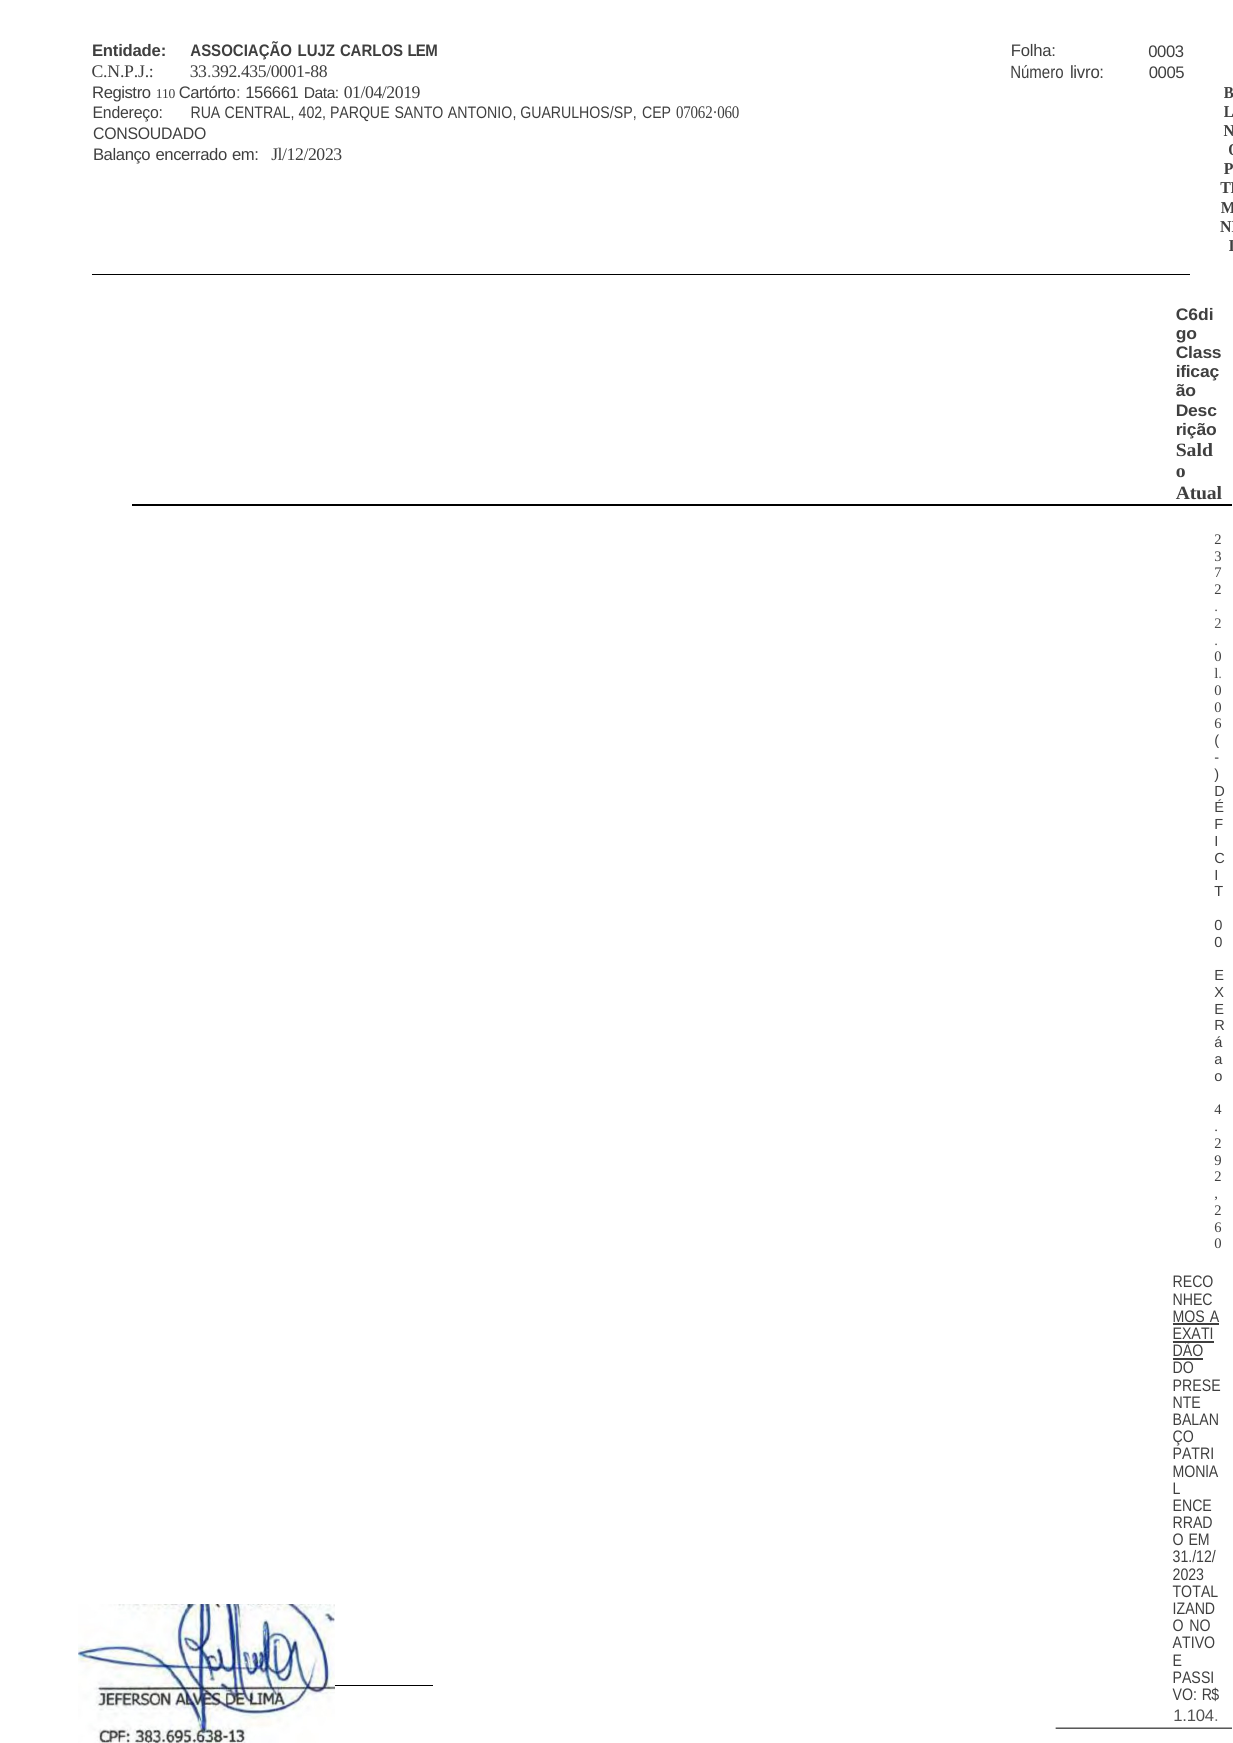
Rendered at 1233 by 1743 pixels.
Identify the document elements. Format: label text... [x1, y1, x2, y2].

text RECONHEC MOS A EXATIDÃO DO PRESENTE BALANÇO PATRIMONlAL ENCERRADO EM 31./12/2023 TOTALIZANDO NO ATIVO E PASSIVO: R$ [1172, 1274, 1222, 1704]
text 0005 [1149, 63, 1222, 82]
text C.N.P.J.: 33.392.435/0001-88 [91, 61, 755, 81]
text CONSOUDADO [93, 124, 755, 143]
text 1.104. [1173, 1704, 1222, 1726]
text 237 2.2.0l.006 (-) DÉFICI [1214, 531, 1222, 886]
text 0003 [1148, 42, 1222, 61]
text T 00 EXERáao 4.292,260 [1214, 887, 1222, 1252]
text BALANÇO PATRIMONIAL [1219, 82, 1232, 255]
text Entidade: ASSOCIAÇÃO LUJZ CARLOS LEM [92, 41, 755, 60]
text Balanço encerrado em: Jl/12/2023 [93, 144, 755, 164]
text Endereço: RUA CENTRAL, 402, PARQUE SANTO ANTONIO, GUARULHOS/SP, CEP 07062·060 [92, 102, 755, 123]
text Folha: [1011, 41, 1105, 60]
text Número livro: [1010, 62, 1105, 82]
text C6digo Classificação Descrição Saldo Atual [1176, 304, 1222, 503]
text Registro 110 Cartórto: 156661 Data: 01/04/2019 [92, 82, 755, 102]
